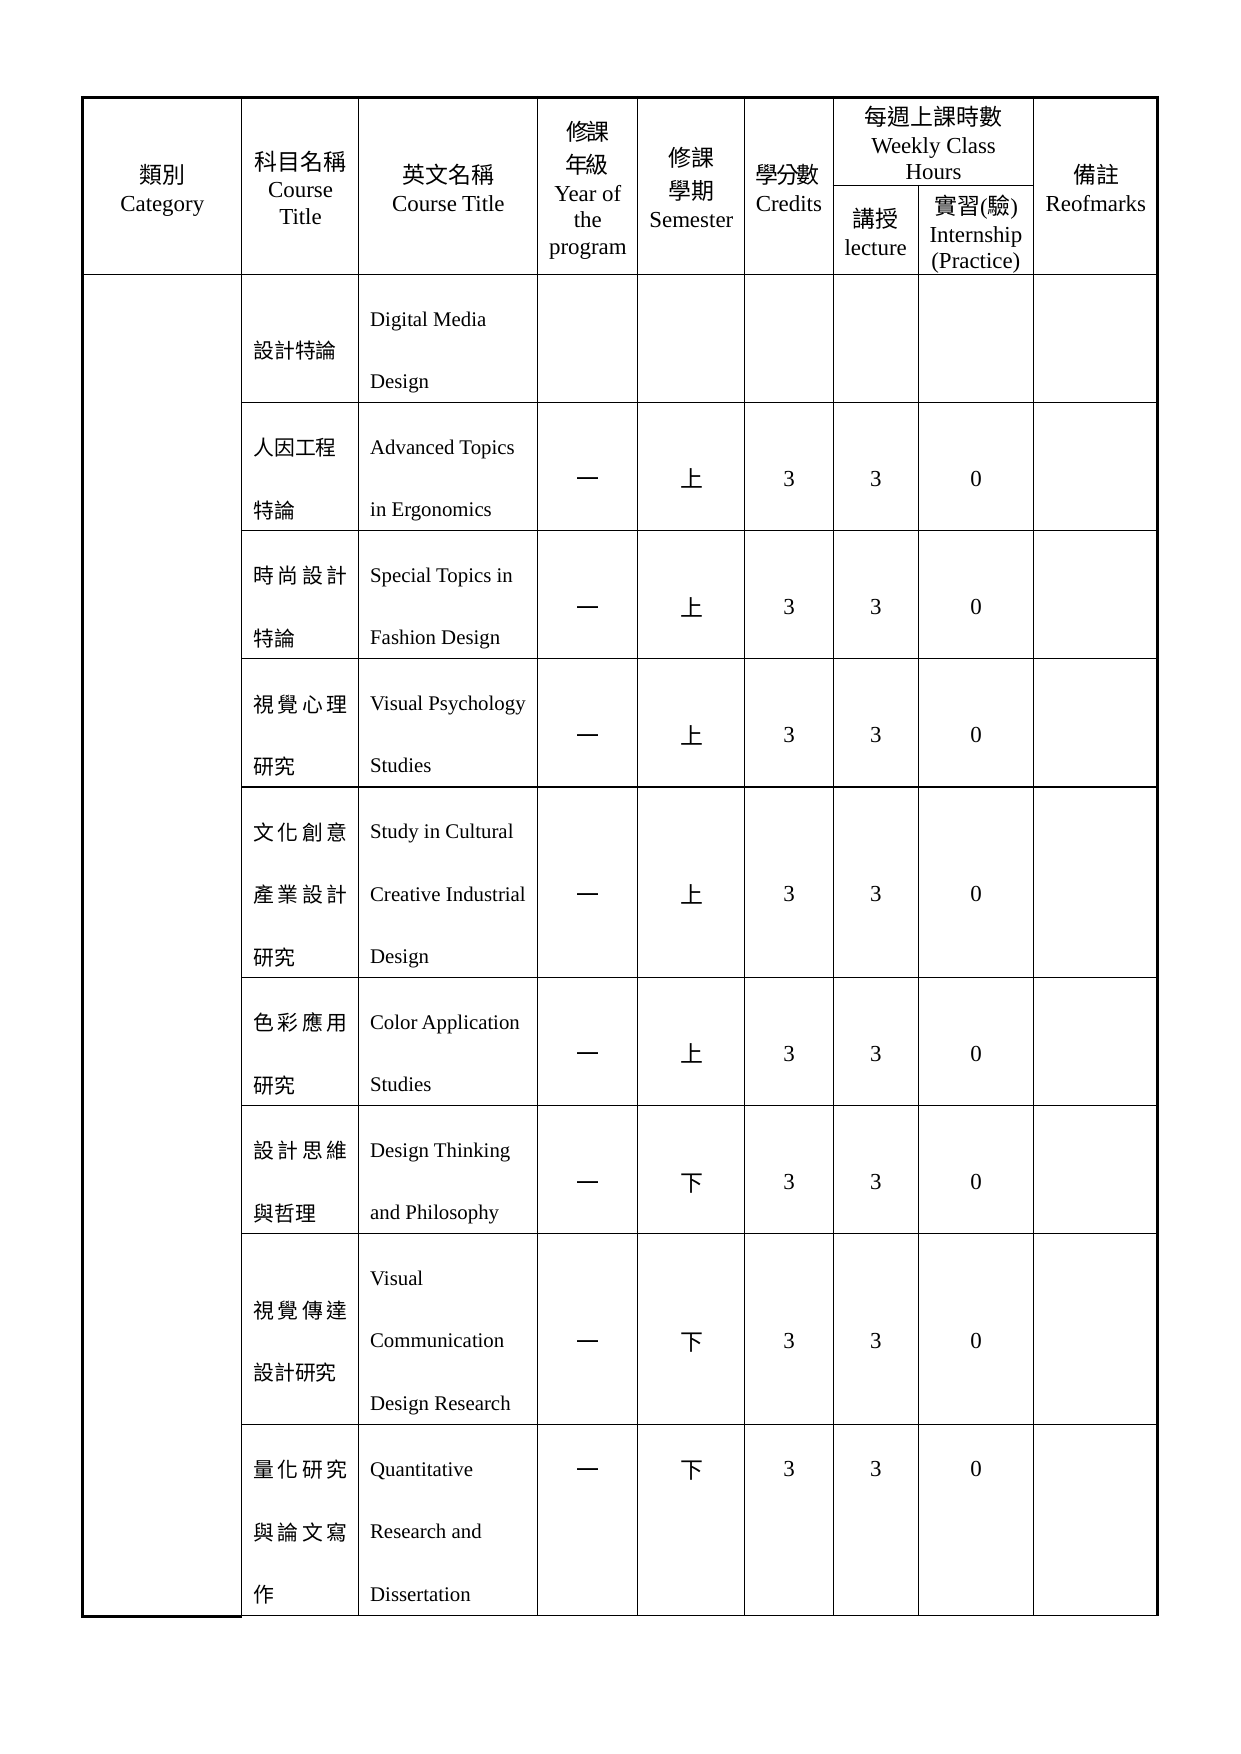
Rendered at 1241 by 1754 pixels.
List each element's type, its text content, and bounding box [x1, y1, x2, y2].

table_cell 0 [919, 978, 1033, 1105]
table_cell [1034, 1425, 1156, 1614]
table_cell 人因工程特論 [242, 403, 358, 530]
table_cell 一 [538, 1425, 637, 1614]
table_cell 一 [538, 659, 637, 786]
table_cell 時尚設計特論 [242, 531, 358, 658]
table_cell Digital Media Design [359, 275, 537, 402]
table_cell 上 [638, 978, 744, 1105]
table_cell 下 [638, 1106, 744, 1233]
table_cell 3 [745, 403, 833, 530]
table_cell [745, 275, 833, 402]
table_cell [1034, 1106, 1156, 1233]
table_header 每週上課時數Weekly Class Hours [834, 99, 1033, 185]
table_cell 0 [919, 659, 1033, 786]
table_cell 3 [834, 978, 918, 1105]
table_cell 3 [745, 1425, 833, 1614]
table_cell 3 [834, 1234, 918, 1424]
table_cell 設計思維與哲理 [242, 1106, 358, 1233]
table_cell 0 [919, 788, 1033, 977]
table_cell 上 [638, 403, 744, 530]
table_cell [638, 275, 744, 402]
table_cell [1034, 531, 1156, 658]
table_cell 3 [834, 1106, 918, 1233]
table_header 類別 Category [84, 99, 241, 274]
table_cell Visual Psychology Studies [359, 659, 537, 786]
table_cell 上 [638, 531, 744, 658]
table_cell Visual Communication Design Research [359, 1234, 537, 1424]
table_header 科目名稱 Course Title [242, 99, 358, 274]
table_cell 一 [538, 1106, 637, 1233]
table_cell 下 [638, 1425, 744, 1614]
table_cell 3 [745, 978, 833, 1105]
table_cell 0 [919, 1106, 1033, 1233]
table_cell 0 [919, 531, 1033, 658]
table_cell 上 [638, 659, 744, 786]
table_cell 下 [638, 1234, 744, 1424]
table_cell 文化創意產業設計研究 [242, 788, 358, 977]
table_cell Color Application Studies [359, 978, 537, 1105]
table_cell Study in Cultural Creative Industrial Design [359, 788, 537, 977]
table_cell 視覺傳達設計研究 [242, 1234, 358, 1424]
table_cell 3 [834, 659, 918, 786]
table_cell [919, 275, 1033, 402]
table_cell 一 [538, 978, 637, 1105]
table_cell 色彩應用研究 [242, 978, 358, 1105]
table_cell 視覺心理研究 [242, 659, 358, 786]
table_cell Quantitative Research and Dissertation [359, 1425, 537, 1614]
table_header 修課 年級 Year of the program [538, 99, 637, 274]
table_cell 一 [538, 1234, 637, 1424]
table_cell Advanced Topics in Ergonomics [359, 403, 537, 530]
table_cell [1034, 659, 1156, 786]
table_cell 3 [745, 1234, 833, 1424]
table_cell [1034, 1234, 1156, 1424]
table_cell 量化研究與論文寫作 [242, 1425, 358, 1614]
table_cell [834, 275, 918, 402]
table_cell 設計特論 [242, 275, 358, 402]
table_cell 3 [745, 531, 833, 658]
table_cell 3 [745, 788, 833, 977]
table_cell 0 [919, 1234, 1033, 1424]
table_cell 3 [834, 788, 918, 977]
table_header 備註 Reofmarks [1034, 99, 1156, 274]
table_cell 0 [919, 1425, 1033, 1614]
table_header 修課 學期 Semester [638, 99, 744, 274]
table_cell [538, 275, 637, 402]
table_cell [1034, 403, 1156, 530]
table_cell Special Topics in Fashion Design [359, 531, 537, 658]
table_cell [1034, 275, 1156, 402]
table_cell 一 [538, 403, 637, 530]
table_cell 3 [834, 531, 918, 658]
table_cell 3 [745, 1106, 833, 1233]
table_cell 3 [834, 403, 918, 530]
table_cell [84, 275, 241, 1614]
table_cell 3 [834, 1425, 918, 1614]
table_cell 一 [538, 531, 637, 658]
table_cell [1034, 978, 1156, 1105]
table_cell [1034, 788, 1156, 977]
table_cell 3 [745, 659, 833, 786]
table_header 學分數 Credits [745, 99, 833, 274]
table_cell 0 [919, 403, 1033, 530]
table_header 英文名稱 Course Title [359, 99, 537, 274]
table_cell 實習(驗) Internship (Practice) [919, 186, 1033, 274]
table_cell 上 [638, 788, 744, 977]
table_cell 一 [538, 788, 637, 977]
table_cell 講授lecture [834, 186, 918, 274]
table_cell Design Thinking and Philosophy [359, 1106, 537, 1233]
